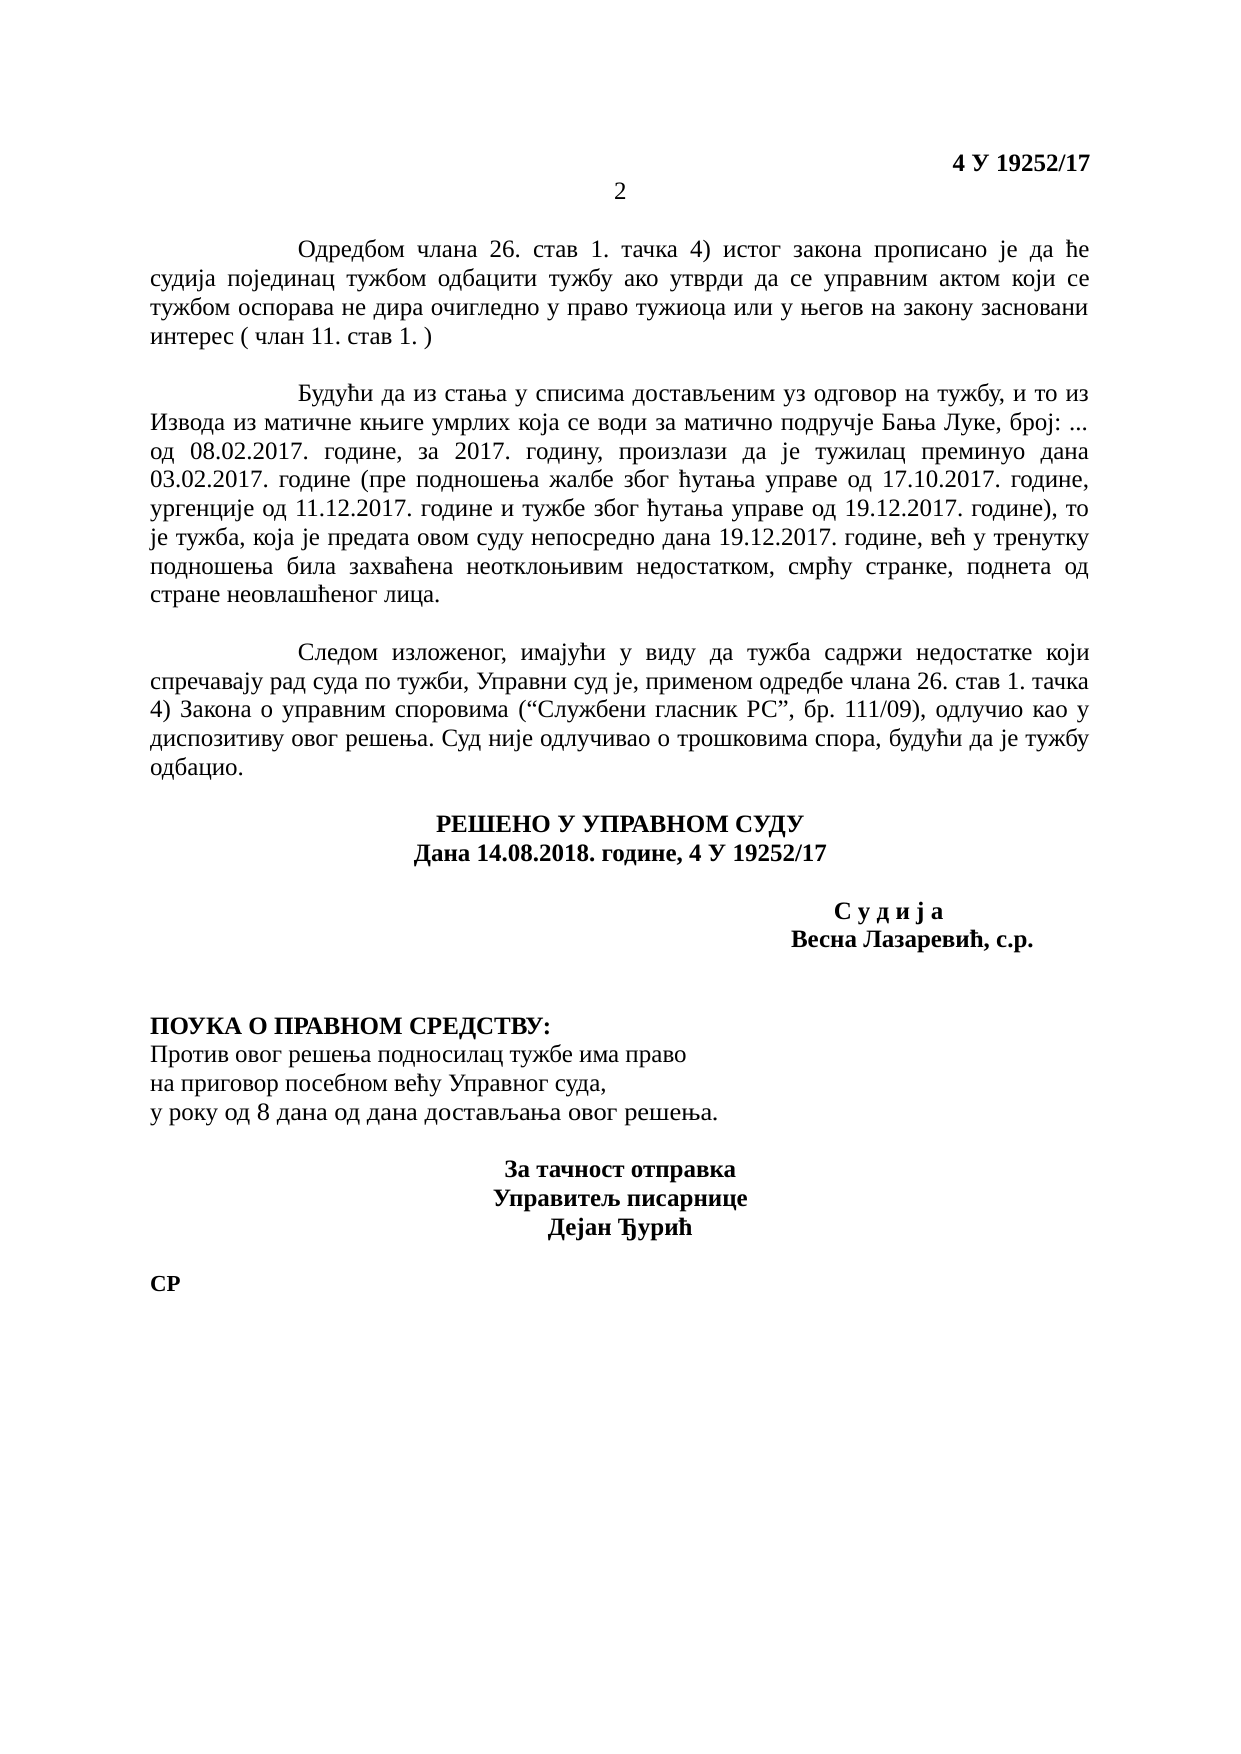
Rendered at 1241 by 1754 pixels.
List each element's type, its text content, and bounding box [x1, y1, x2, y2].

text ПОУКА О ПРАВНОМ СРЕДСТВУ: [150, 1011, 1090, 1039]
text За тачност отправка [150, 1154, 1090, 1183]
text у року од 8 дана од дана достављања овог решења. [150, 1097, 1090, 1126]
text Одредбом члана 26. став 1. тачка 4) истог закона прописано је да ће судија појединац тужбом одбацити тужбу ако утврди да се управним актом који се тужбом оспорава не дира очигледно у право тужиоца или у његов на закону засновани интерес ( члан 11. став 1. ) [150, 234, 1090, 349]
text СР [150, 1269, 1090, 1296]
text Будући да из стања у списима достављеним уз одговор на тужбу, и то из Извода из матичне књиге умрлих која се води за матично подручје Бања Луке, број: ... од 08.02.2017. године, за 2017. годину, произлази да је тужилац преминуо дана 03.02.2017. године (пре подношења жалбе због ћутања управе од 17.10.2017. године, ургенције од 11.12.2017. године и тужбе због ћутања управе од 19.12.2017. године), то је тужба, која је предата овом суду непосредно дана 19.12.2017. године, већ у тренутку подношења била захваћена неотклоњивим недостатком, смрћу странке, поднета од стране неовлашћеног лица. [150, 378, 1090, 608]
text С у д и ј а [150, 896, 1090, 924]
text РЕШЕНО У УПРАВНОМ СУДУ [150, 809, 1090, 838]
text Управитељ писарнице [150, 1183, 1090, 1212]
text Следом изложеног, имајући у виду да тужба садржи недостатке који спречавају рад суда по тужби, Управни суд је, применом одредбе члана 26. став 1. тачка 4) Закона о управним споровима (“Службени гласник РС”, бр. 111/09), одлучио као у диспозитиву овог решења. Суд није одлучивао о трошковима спора, будући да је тужбу одбацио. [150, 637, 1090, 781]
text Дејан Ђурић [150, 1212, 1090, 1241]
text Весна Лазаревић, с.р. [150, 924, 1090, 953]
text на приговор посебном већу Управног суда, [150, 1068, 1090, 1097]
text Против овог решења подносилац тужбе има право [150, 1039, 1090, 1068]
text Дана 14.08.2018. године, 4 У 19252/17 [150, 838, 1090, 867]
